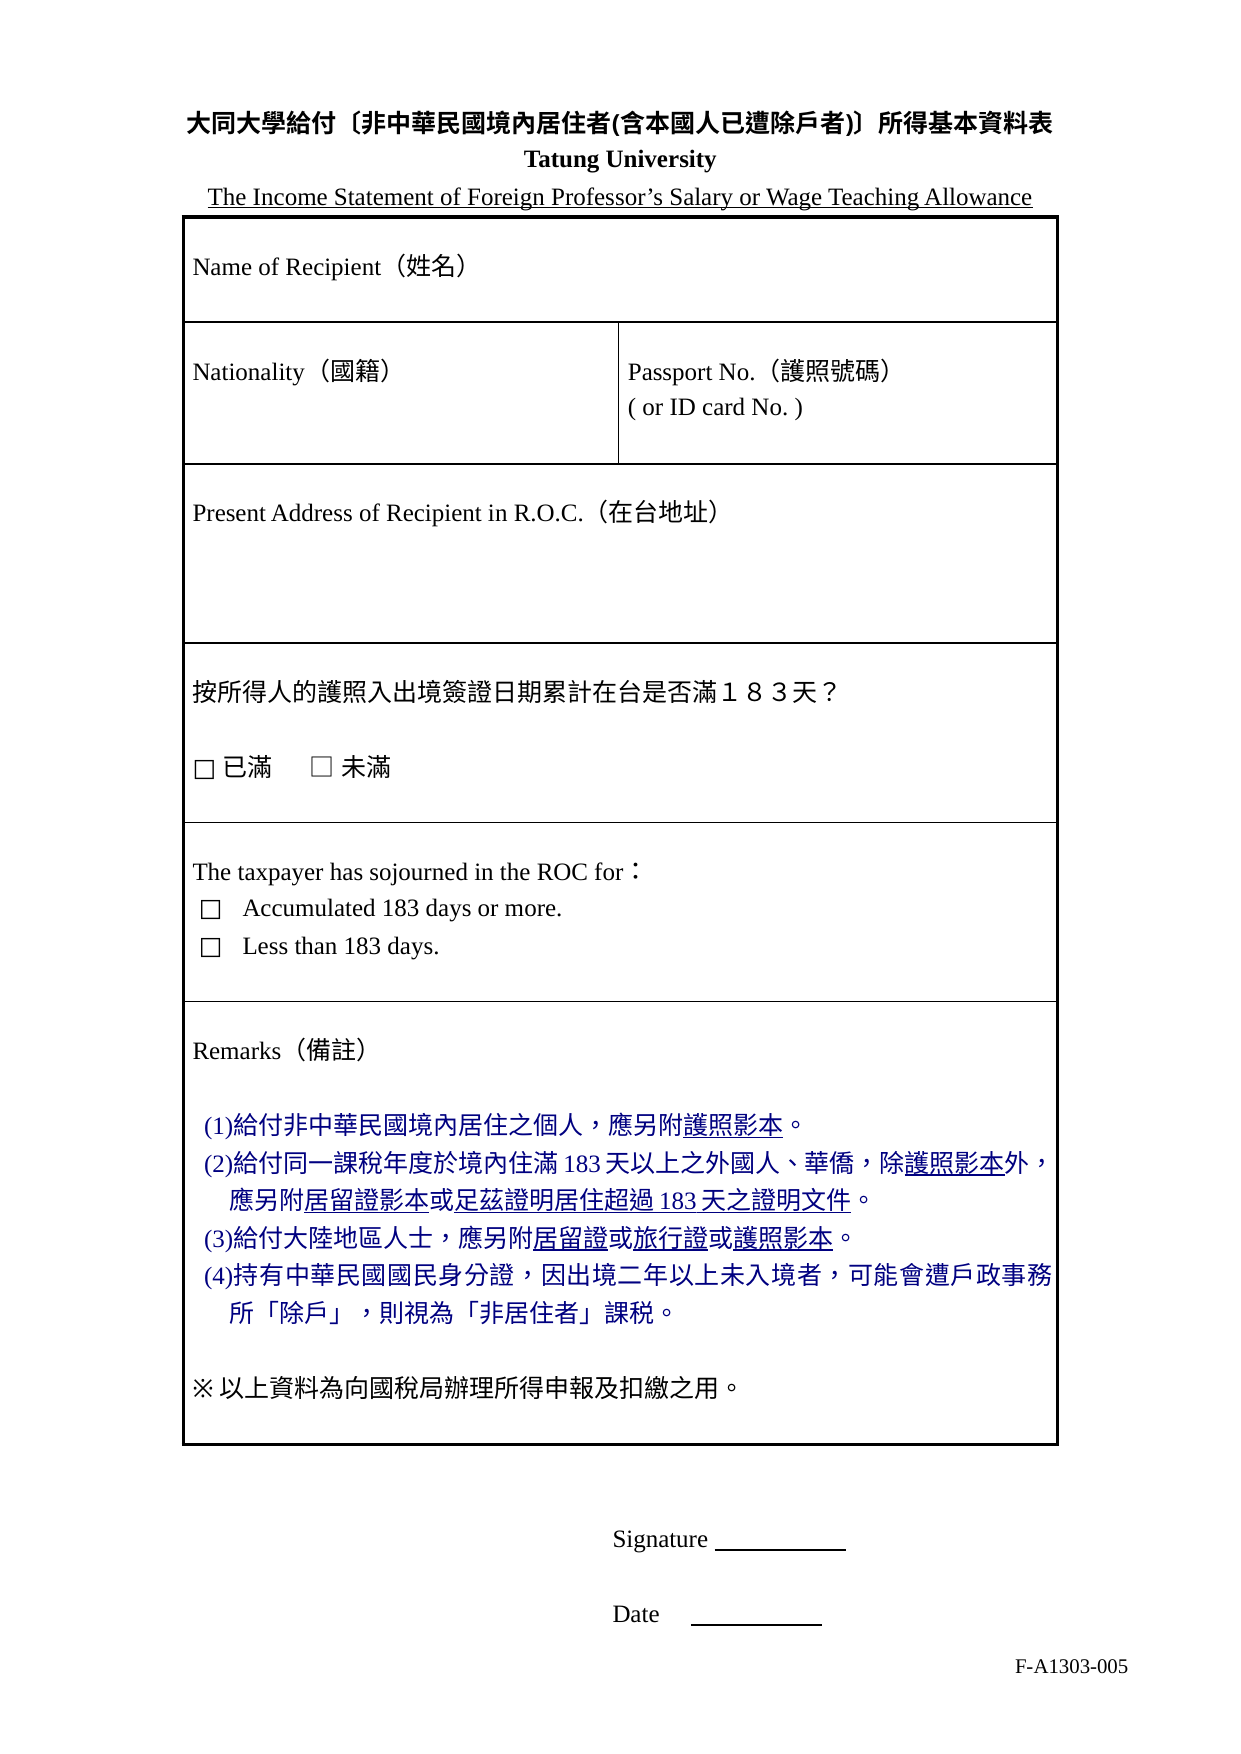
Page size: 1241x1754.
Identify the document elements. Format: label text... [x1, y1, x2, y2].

table_header Name of Recipient（姓名） [185, 219, 1056, 321]
table_cell Passport No.（護照號碼） ( or ID card No. ) [619, 323, 1056, 463]
table_cell The taxpayer has sojourned in the ROC for： Accumulated 183 days or more. Less than 183 days. [185, 823, 1056, 1001]
subtitle Signature [612, 1521, 1128, 1558]
table_cell 按所得人的護照入出境簽證日期累計在台是否滿１８３天？ □ 已滿 □ 未滿 [185, 644, 1056, 821]
table_cell Nationality（國籍） [185, 323, 618, 463]
text Date [612, 1596, 1128, 1633]
subtitle The Income Statement of Foreign Professor’s Salary or Wage Teaching Allowance [112, 178, 1128, 215]
subtitle Tatung University [112, 140, 1128, 178]
table_cell Present Address of Recipient in R.O.C.（在台地址） [185, 465, 1056, 642]
table_cell Remarks（備註） (1)給付非中華民國境內居住之個人，應另附護照影本。 (2)給付同一課稅年度於境內住滿183天以上之外國人、華僑，除護照影本外，應另附居留證影本或足茲證明居住超過183天之證明文件。 (3)給付大陸地區人士，應另附居留證或旅行證或護照影本。 (4)持有中華民國國民身分證，因出境二年以上未入境者，可能會遭戶政事務所「除戶」，則視為「非居住者」課税。 ※ 以上資料為向國稅局辦理所得申報及扣繳之用。 [185, 1002, 1056, 1442]
subtitle 大同大學給付〔非中華民國境內居住者(含本國人已遭除戶者)〕所得基本資料表 [112, 103, 1128, 140]
